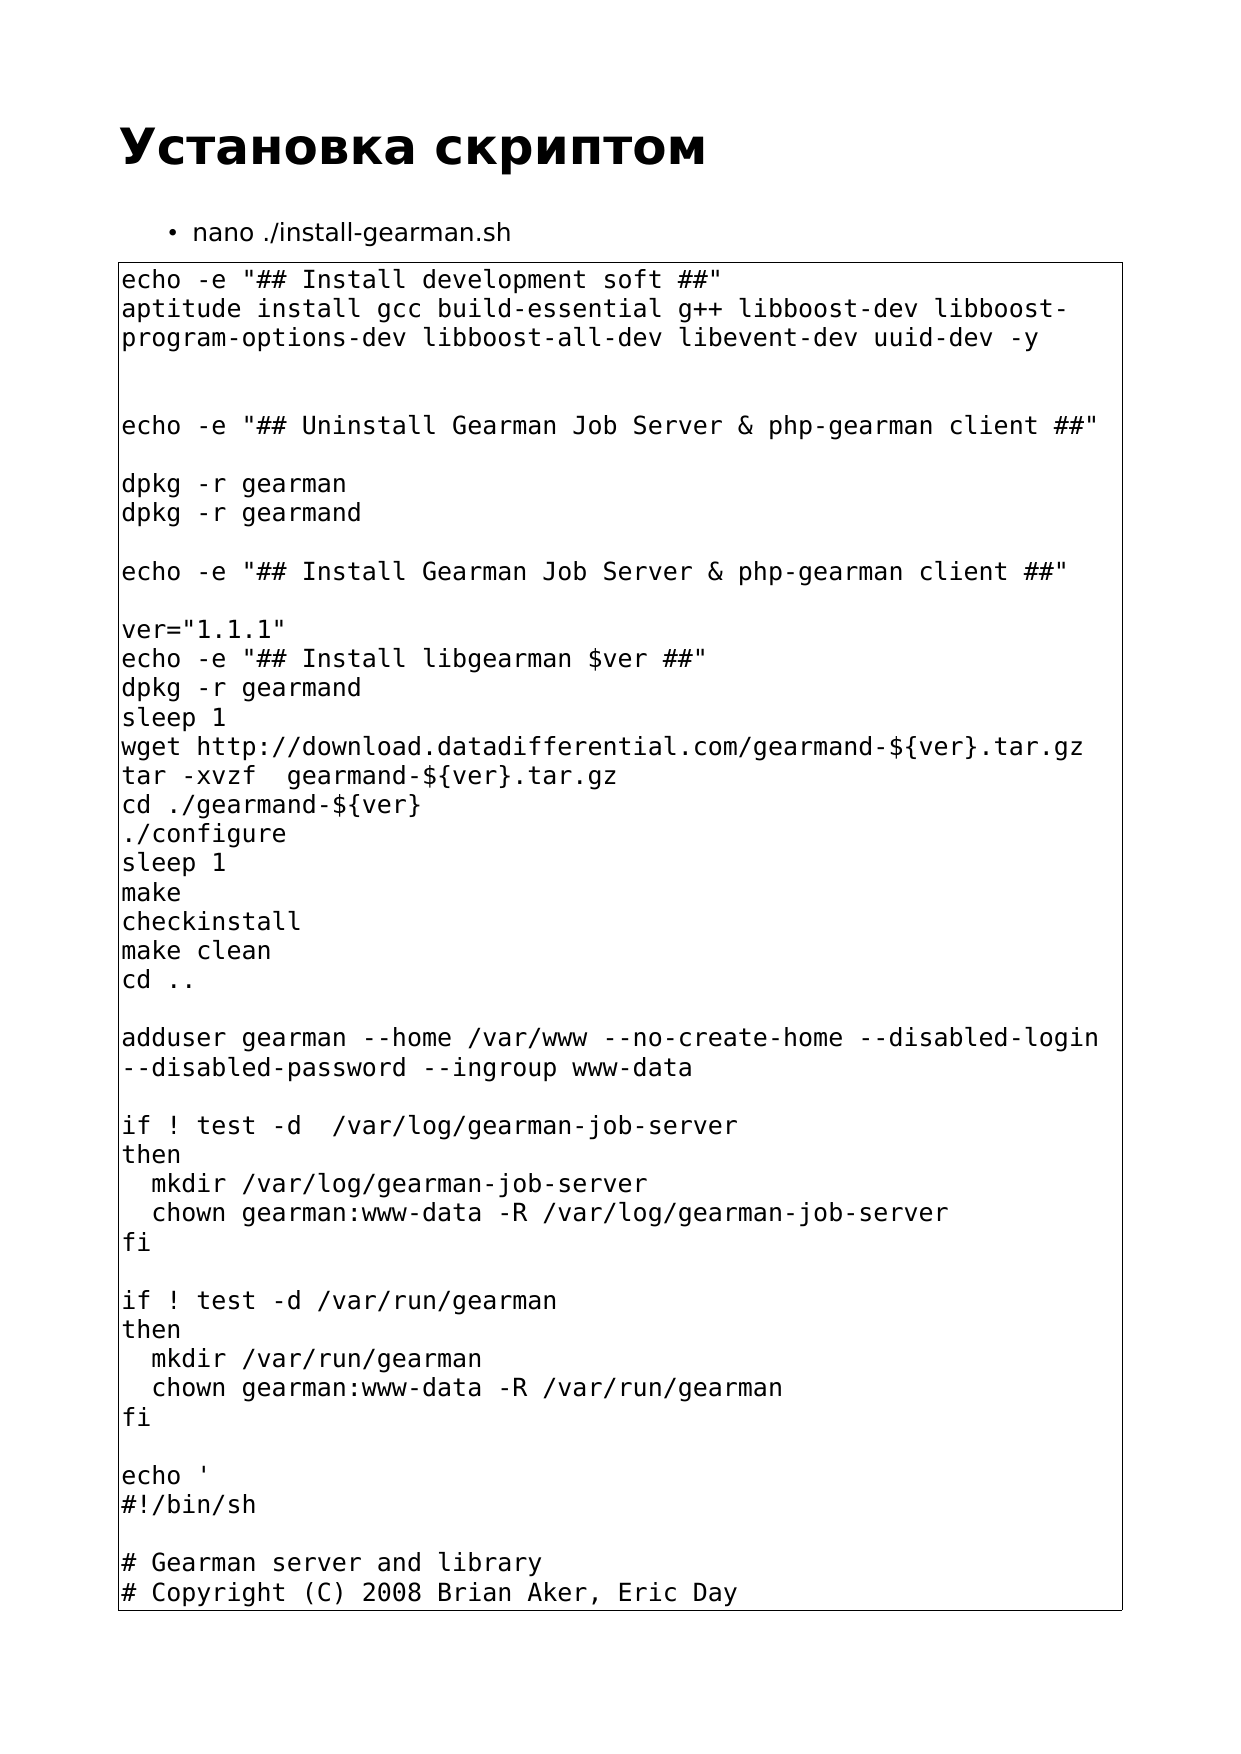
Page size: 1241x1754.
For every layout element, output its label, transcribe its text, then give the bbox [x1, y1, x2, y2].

subtitle Установка скриптом [118, 118, 1122, 176]
table_header echo -e "## Install development soft ##" aptitude install gcc build-essential g++ libboost-dev libboost-program-options-dev libboost-all-dev libevent-dev uuid-dev -y echo -e "## Uninstall Gearman Job Server & php-gearman client ##" dpkg -r gearman dpkg -r gearmand echo -e "## Install Gearman Job Server & php-gearman client ##" ver="1.1.1" echo -e "## Install libgearman $ver ##" dpkg -r gearmand sleep 1 wget http://download.datadifferential.com/gearmand-${ver}.tar.gz tar -xvzf gearmand-${ver}.tar.gz cd ./gearmand-${ver} ./configure sleep 1 make checkinstall make clean cd .. adduser gearman --home /var/www --no-create-home --disabled-login --disabled-password --ingroup www-data if ! test -d /var/log/gearman-job-server then mkdir /var/log/gearman-job-server chown gearman:www-data -R /var/log/gearman-job-server fi if ! test -d /var/run/gearman then mkdir /var/run/gearman chown gearman:www-data -R /var/run/gearman fi echo ' #!/bin/sh # Gearman server and library # Copyright (C) 2008 Brian Aker, Eric Day [119, 263, 1122, 1610]
list nano ./install-gearman.sh [177, 218, 1122, 247]
